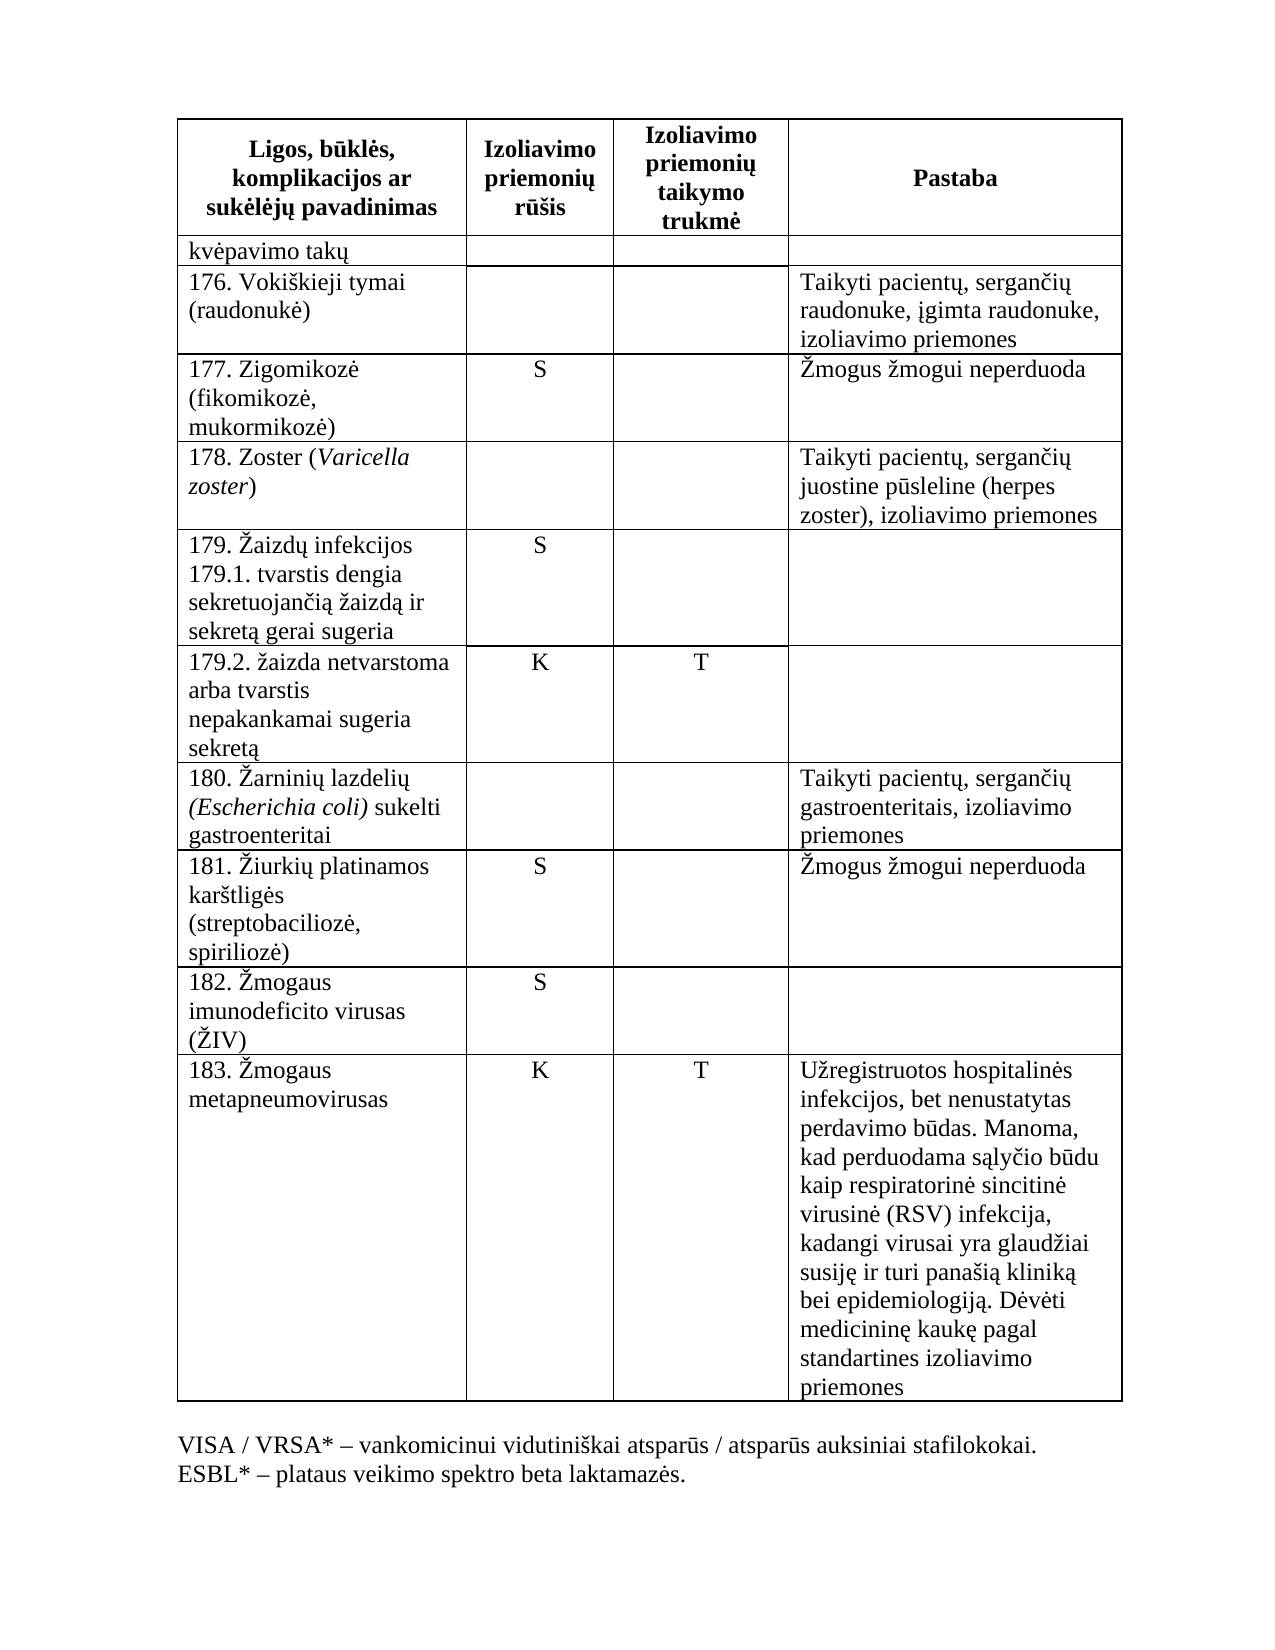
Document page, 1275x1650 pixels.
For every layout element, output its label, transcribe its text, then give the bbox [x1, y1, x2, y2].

table_cell [467, 236, 613, 265]
table_cell 182. Žmogaus imunodeficito virusas (ŽIV) [178, 968, 466, 1054]
table_cell S [467, 355, 613, 441]
table_cell 183. Žmogaus metapneumovirusas [178, 1055, 466, 1400]
table_cell [614, 267, 788, 353]
table_cell [467, 267, 613, 353]
table_cell [614, 968, 788, 1054]
table_cell Taikyti pacientų, sergančių juostine pūsleline (herpes zoster), izoliavimo priemones [789, 442, 1121, 528]
table_cell Taikyti pacientų, sergančių raudonuke, įgimta raudonuke, izoliavimo priemones [789, 266, 1121, 353]
table_cell [614, 442, 788, 528]
table_cell [789, 646, 1121, 762]
table_cell 180. Žarninių lazdelių (Escherichia coli) sukelti gastroenteritai [178, 763, 466, 849]
table_header Izoliavimo priemonių rūšis [467, 120, 613, 235]
table_cell [789, 968, 1121, 1054]
table_cell 178. Zoster (Varicella zoster) [178, 442, 466, 528]
table_cell T [614, 647, 788, 762]
table_cell Taikyti pacientų, sergančių gastroenteritais, izoliavimo priemones [789, 763, 1121, 849]
table_cell [614, 236, 788, 265]
table_cell Žmogus žmogui neperduoda [789, 851, 1121, 966]
text VISA / VRSA* – vankomicinui vidutiniškai atsparūs / atsparūs auksiniai stafilokokai. [177, 1431, 1157, 1459]
table_cell 179.2. žaizda netvarstoma arba tvarstis nepakankamai sugeria sekretą [178, 646, 466, 762]
table_cell S [467, 968, 613, 1054]
table_cell 176. Vokiškieji tymai (raudonukė) [178, 266, 466, 353]
table_cell [614, 530, 788, 645]
table_cell T [614, 1055, 788, 1400]
table_cell 177. Zigomikozė (fikomikozė, mukormikozė) [178, 355, 466, 441]
table_cell 179. Žaizdų infekcijos 179.1. tvarstis dengia sekretuojančią žaizdą ir sekretą gerai sugeria [178, 530, 466, 645]
table_cell K [467, 647, 613, 762]
table_cell [614, 763, 788, 849]
table_header Pastaba [789, 120, 1121, 235]
table_cell [789, 530, 1121, 645]
table_cell K [467, 1055, 613, 1400]
table_cell [614, 851, 788, 966]
table_cell Žmogus žmogui neperduoda [789, 355, 1121, 441]
table_cell S [467, 530, 613, 645]
table_cell S [467, 851, 613, 966]
table_cell 181. Žiurkių platinamos karštligės (streptobaciliozė, spiriliozė) [178, 851, 466, 966]
table_header Izoliavimo priemonių taikymo trukmė [614, 120, 788, 235]
table_cell [789, 236, 1121, 265]
text ESBL* – plataus veikimo spektro beta laktamazės. [177, 1459, 1157, 1488]
table_header Ligos, būklės, komplikacijos ar sukėlėjų pavadinimas [178, 120, 466, 235]
table_cell Užregistruotos hospitalinės infekcijos, bet nenustatytas perdavimo būdas. Manoma, kad perduodama sąlyčio būdu kaip respiratorinė sincitinė virusinė (RSV) infekcija, kadangi virusai yra glaudžiai susiję ir turi panašią kliniką bei epidemiologiją. Dėvėti medicininę kaukę pagal standartines izoliavimo priemones [789, 1055, 1121, 1400]
table_cell kvėpavimo takų [178, 236, 466, 265]
table_cell [614, 355, 788, 441]
table_cell [467, 442, 613, 528]
table_cell [467, 763, 613, 849]
